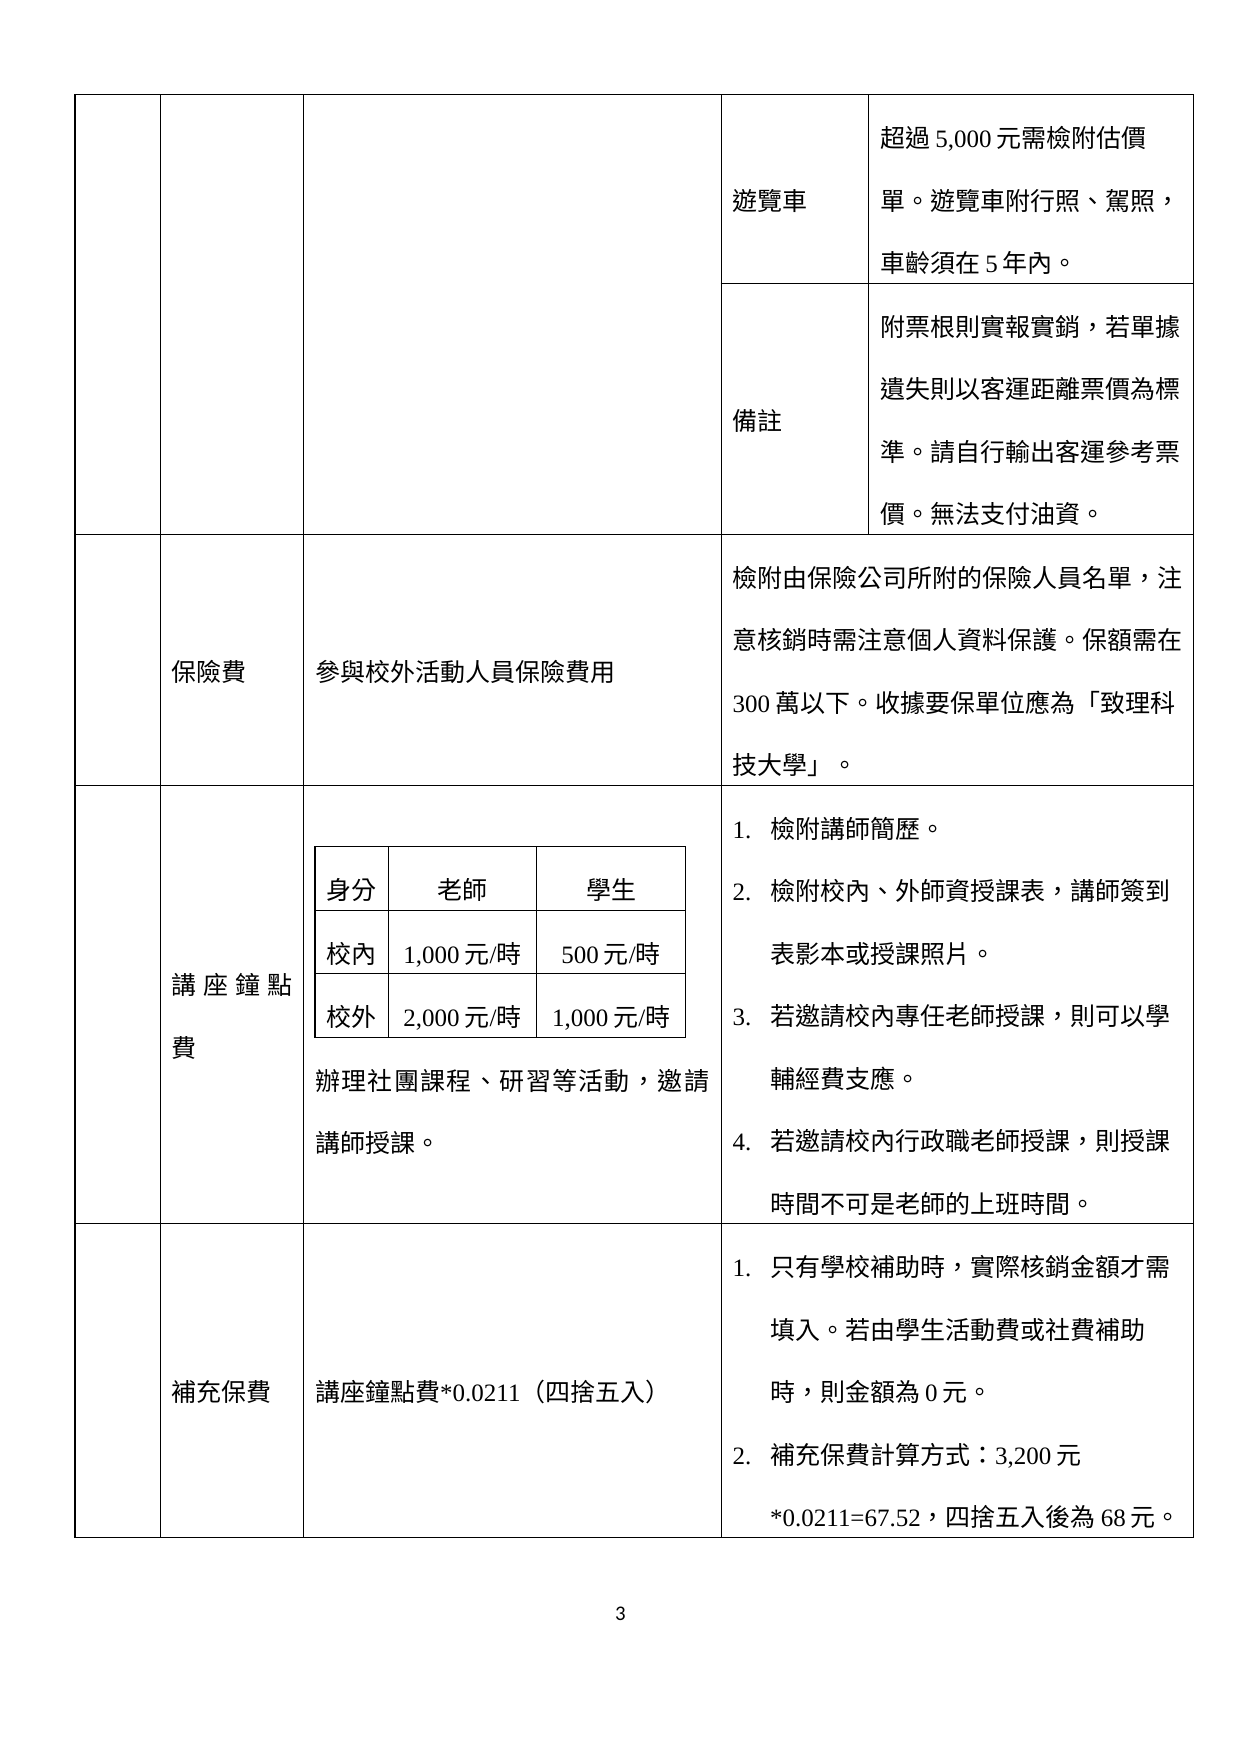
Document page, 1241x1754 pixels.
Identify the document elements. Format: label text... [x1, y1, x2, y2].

table_cell 校外 [316, 974, 388, 1037]
table_cell 檢附講師簡歷。 檢附校內、外師資授課表，講師簽到表影本或授課照片。 若邀請校內專任老師授課，則可以學輔經費支應。 若邀請校內行政職老師授課，則授課時間不可是老師的上班時間。 [722, 786, 1193, 1223]
table_cell 講座鐘點費 [161, 786, 303, 1223]
table_cell 2,000元/時 [389, 974, 536, 1037]
table_cell 1,000元/時 [537, 974, 685, 1037]
table_cell 參與校外活動人員保險費用 [304, 535, 721, 785]
table_cell [304, 95, 721, 534]
table_cell 補充保費 [161, 1224, 303, 1537]
table_cell 1,000元/時 [389, 911, 536, 973]
table_cell [161, 95, 303, 534]
table_header 學生 [537, 847, 685, 910]
table_cell 保險費 [161, 535, 303, 785]
table_cell 校內 [316, 911, 388, 973]
table_header 身分 [316, 847, 388, 910]
table_cell [76, 1224, 160, 1537]
table_cell 檢附由保險公司所附的保險人員名單，注意核銷時需注意個人資料保護。保額需在300萬以下。收據要保單位應為「致理科技大學」。 [722, 535, 1193, 785]
table_cell 講座鐘點費*0.0211（四捨五入） [304, 1224, 721, 1537]
table_cell 超過5,000元需檢附估價單。遊覽車附行照、駕照，車齡須在5年內。 [869, 95, 1193, 283]
table_cell 500元/時 [537, 911, 685, 973]
table_cell 遊覽車 [722, 95, 868, 283]
table_cell [76, 95, 160, 534]
table_header 老師 [389, 847, 536, 910]
table_cell [76, 786, 160, 1223]
table_cell 附票根則實報實銷，若單據遺失則以客運距離票價為標準。請自行輸出客運參考票價。無法支付油資。 [869, 284, 1193, 534]
table_cell [76, 535, 160, 785]
table_cell 備註 [722, 284, 868, 534]
table_cell 辦理社團課程、研習等活動，邀請講師授課。 [304, 786, 721, 1223]
table_cell 只有學校補助時，實際核銷金額才需填入。若由學生活動費或社費補助時，則金額為0元。 補充保費計算方式：3,200元*0.0211=67.52，四捨五入後為68元。 [722, 1224, 1193, 1537]
